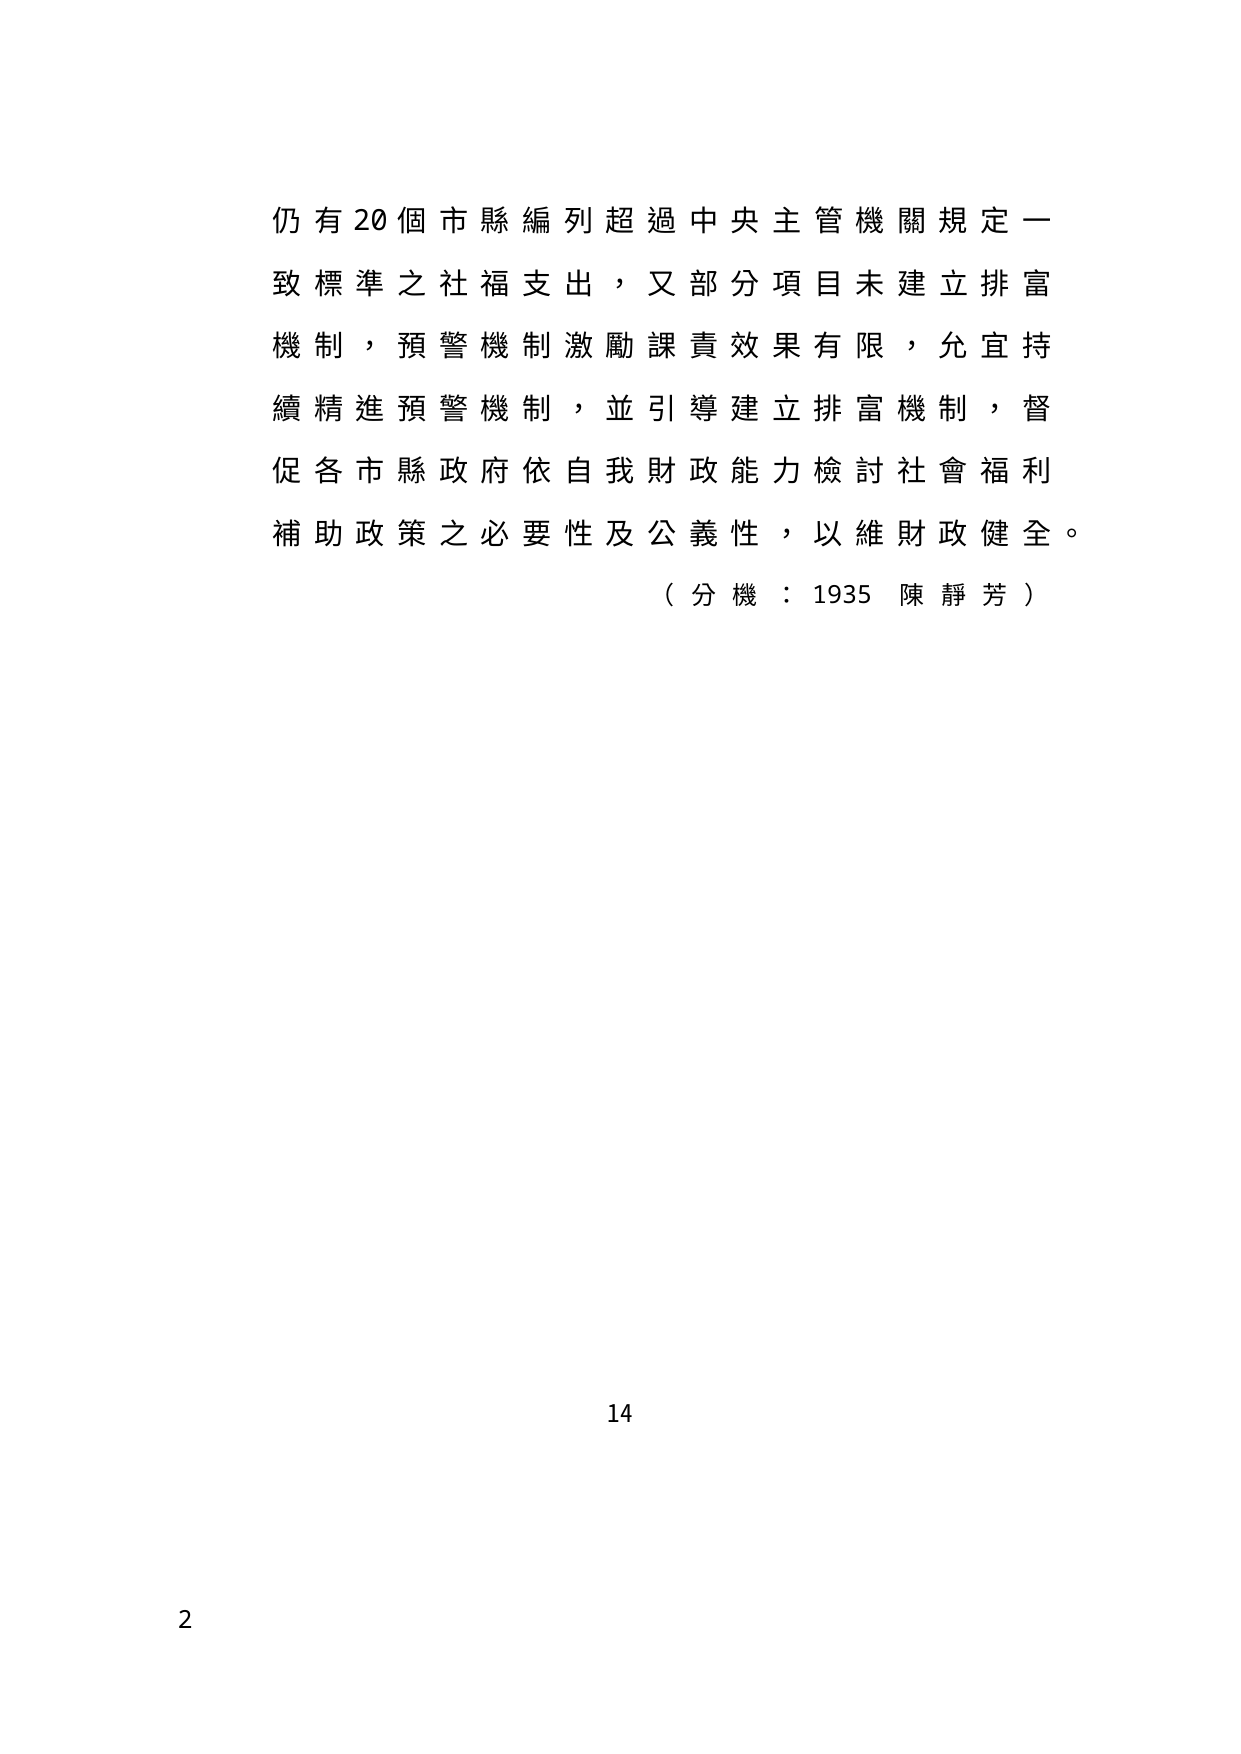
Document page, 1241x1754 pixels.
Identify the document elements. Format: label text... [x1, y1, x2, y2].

text 綜上，為引導地方政府妥適配置資源，行政院主計總處已建置地方政府預算編列及執行之預警機制，並滾動式調整，惟110年度仍有20個市縣編列超過中央主管機關規定一致標準之社福支出，又部分項目未建立排富機制，預警機制激勵課責效果有限，允宜持續精進預警機制，並引導建立排富機制，督促各市縣政府依自我財政能力檢討社會福利補助政策之必要性及公義性，以維財政健全。 [242, 177, 1058, 552]
text （分機：1935 陳靜芳） [183, 552, 1058, 615]
